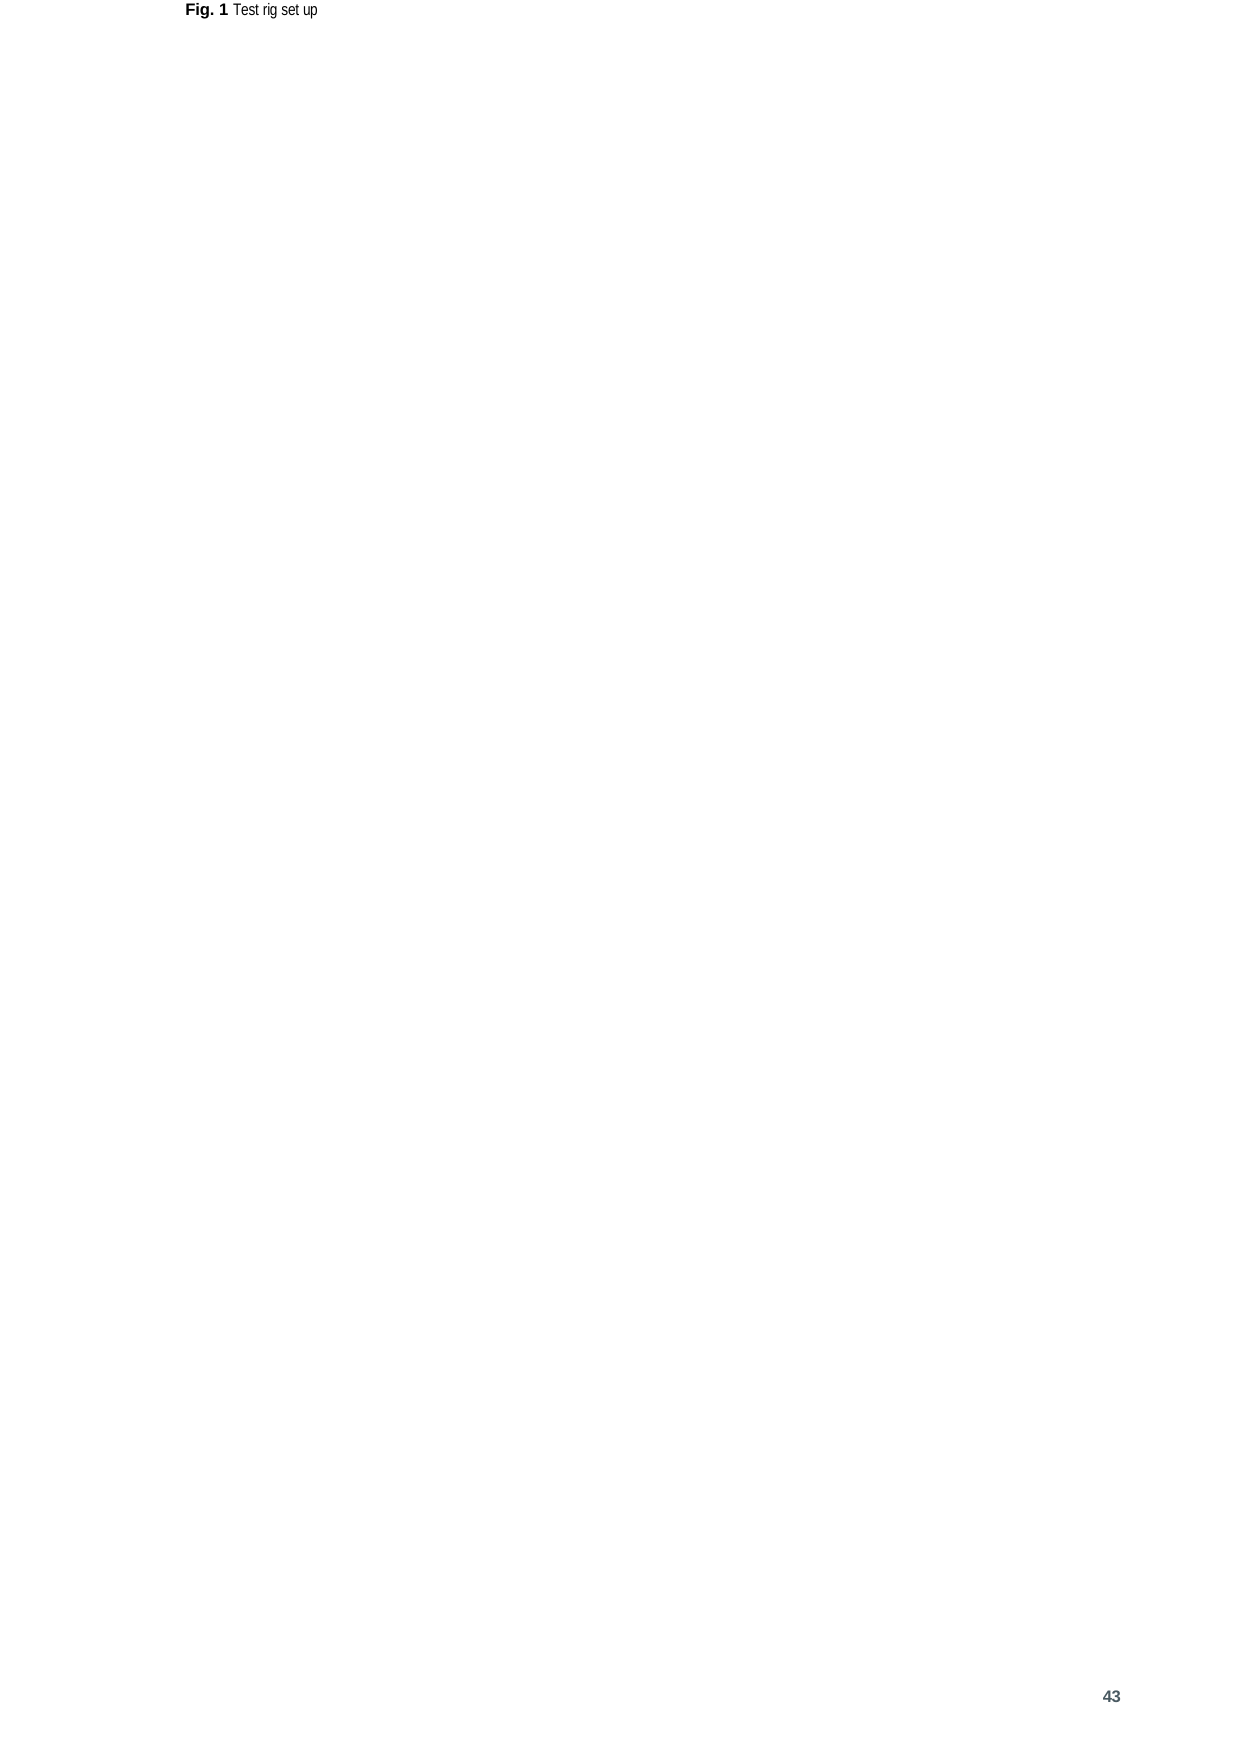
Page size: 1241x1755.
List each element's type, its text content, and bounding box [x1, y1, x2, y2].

text Fig. 1 Test rig set up [185, 0, 1145, 19]
